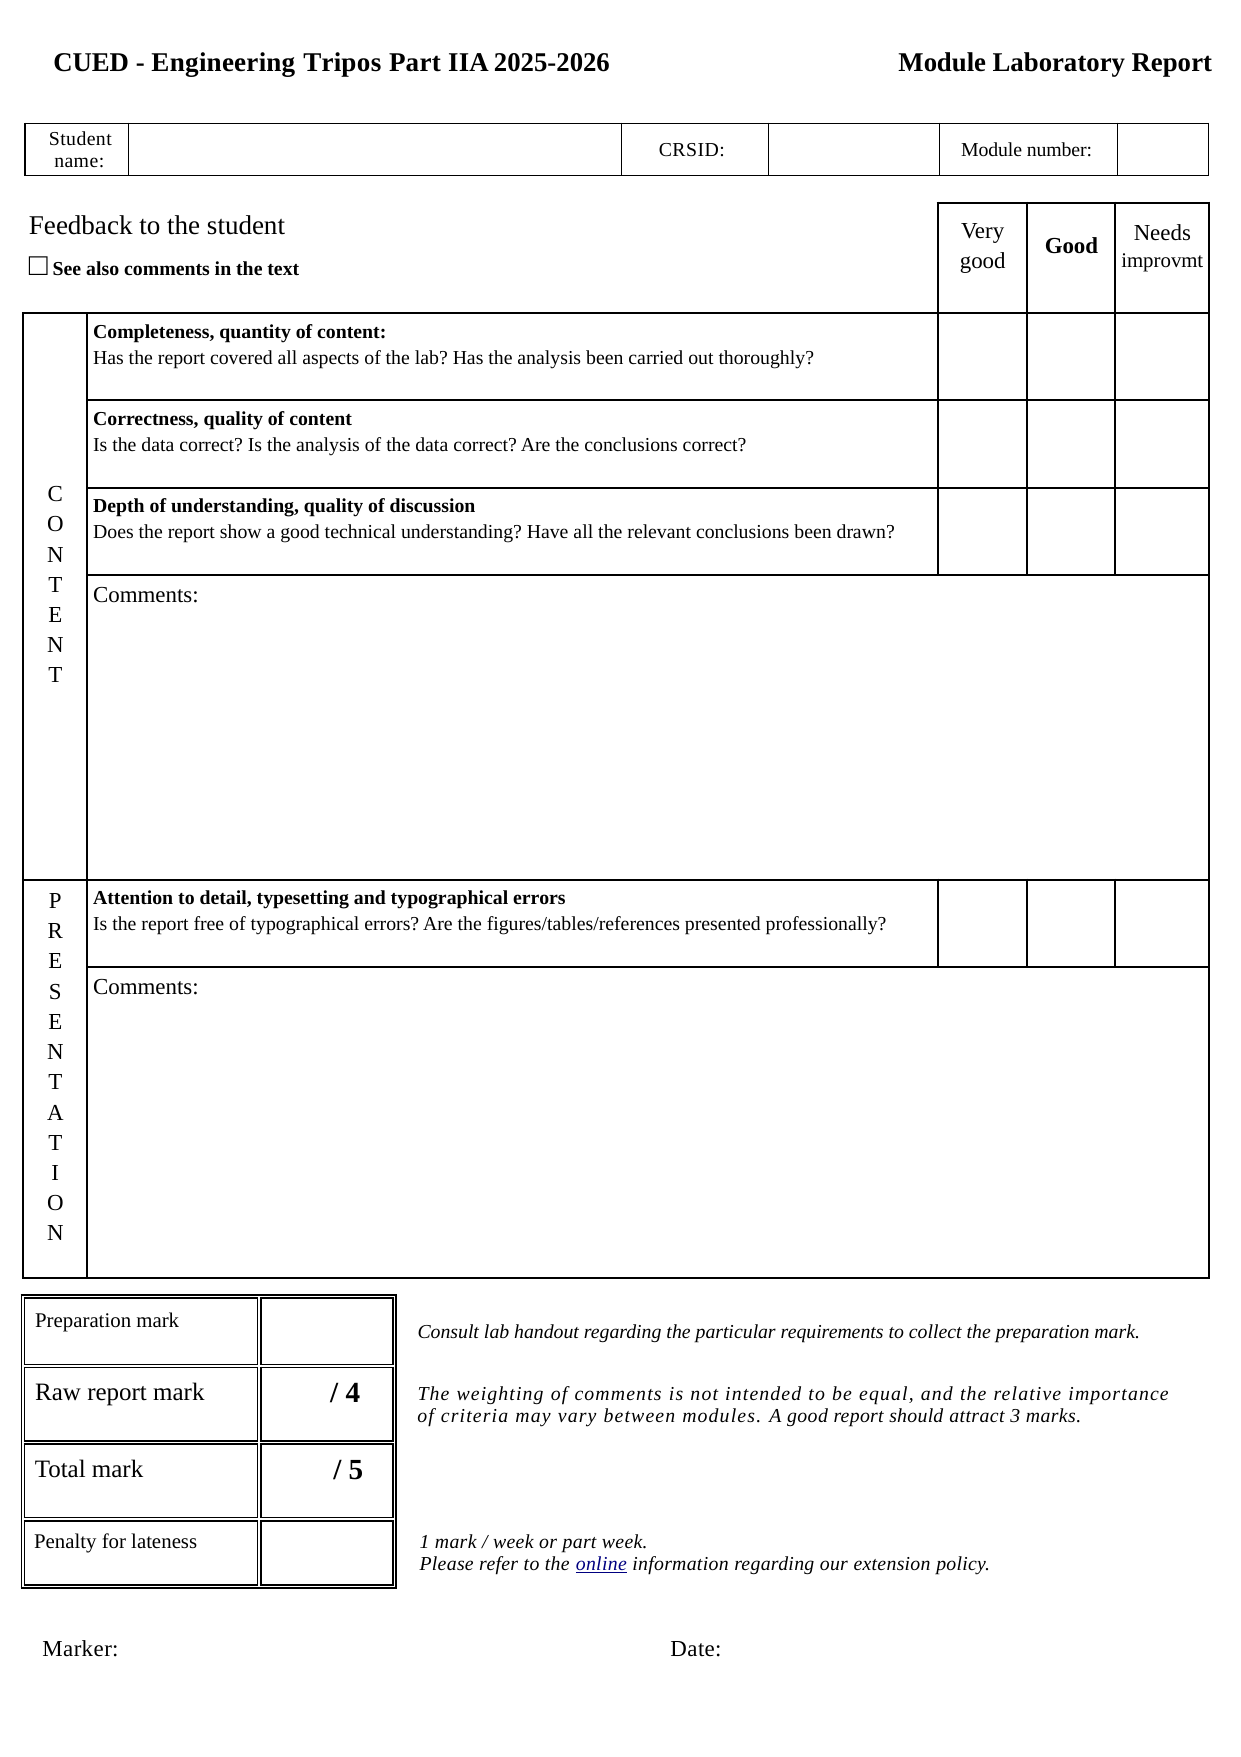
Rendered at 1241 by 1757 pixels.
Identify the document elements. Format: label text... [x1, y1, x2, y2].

table_cell / 4 [262, 1368, 392, 1440]
table_header [129, 124, 621, 175]
table_cell [1116, 314, 1208, 399]
table_header CRSID: [622, 124, 768, 175]
table_cell [1028, 489, 1114, 574]
table_header [1118, 124, 1208, 175]
table_cell [939, 881, 1026, 966]
table_header Marker: [24, 1604, 142, 1686]
table_cell Comments: [88, 968, 1208, 1277]
text CUED - Engineering Tripos Part IIA 2025-2026 Module Laboratory Report [53, 46, 1217, 77]
table_cell [1028, 401, 1114, 487]
table_cell [939, 401, 1026, 487]
table_cell Penalty for lateness [25, 1522, 257, 1584]
table_cell Correctness, quality of content Is the data correct? Is the analysis of the data correct? Are the conclusions correct? [88, 401, 937, 487]
table_cell [1116, 401, 1208, 487]
table_cell The weighting of comments is not intended to be equal, and the relative importance of criteria may vary between modules. A good report should attract 3 marks. [397, 1364, 1209, 1440]
table_cell / 5 [262, 1445, 392, 1517]
table_header Student name: [26, 124, 128, 175]
table_cell C O N T E N T [24, 314, 86, 878]
table_cell [939, 314, 1026, 399]
table_cell Attention to detail, typesetting and typographical errors Is the report free of typographical errors? Are the figures/tables/references presented professionally? [88, 881, 937, 966]
table_header Good [1028, 204, 1114, 312]
table_cell Completeness, quantity of content: Has the report covered all aspects of the lab? Has the analysis been carried out thoroughly? [88, 314, 937, 399]
table_cell [1116, 881, 1208, 966]
table_header Preparation mark [25, 1299, 257, 1363]
table_cell Total mark [25, 1445, 257, 1517]
table_header [769, 124, 939, 175]
table_header Feedback to the student □ See also comments in the text [23, 202, 937, 312]
table_header [142, 1604, 647, 1686]
table_header Very good [939, 204, 1026, 312]
table_header Consult lab handout regarding the particular requirements to collect the preparation mark. [397, 1294, 1209, 1363]
table_cell [1116, 489, 1208, 574]
table_cell [397, 1440, 1209, 1517]
table_cell Comments: [88, 576, 1208, 878]
table_cell Raw report mark [25, 1368, 257, 1440]
table_cell 1 mark / week or part week. Please refer to the online information regarding our extension policy. [397, 1517, 1209, 1584]
table_header Date: [647, 1604, 739, 1686]
table_cell [939, 489, 1026, 574]
table_cell P R E S E N T A T I O N [24, 881, 86, 1277]
table_header [739, 1604, 1207, 1686]
table_cell [1028, 314, 1114, 399]
table_header Module number: [940, 124, 1117, 175]
table_cell [1028, 881, 1114, 966]
table_cell [262, 1522, 392, 1584]
table_header Needs improvmt [1116, 204, 1208, 312]
table_header [262, 1299, 392, 1363]
table_cell Depth of understanding, quality of discussion Does the report show a good technical understanding? Have all the relevant conclusions been drawn? [88, 489, 937, 574]
